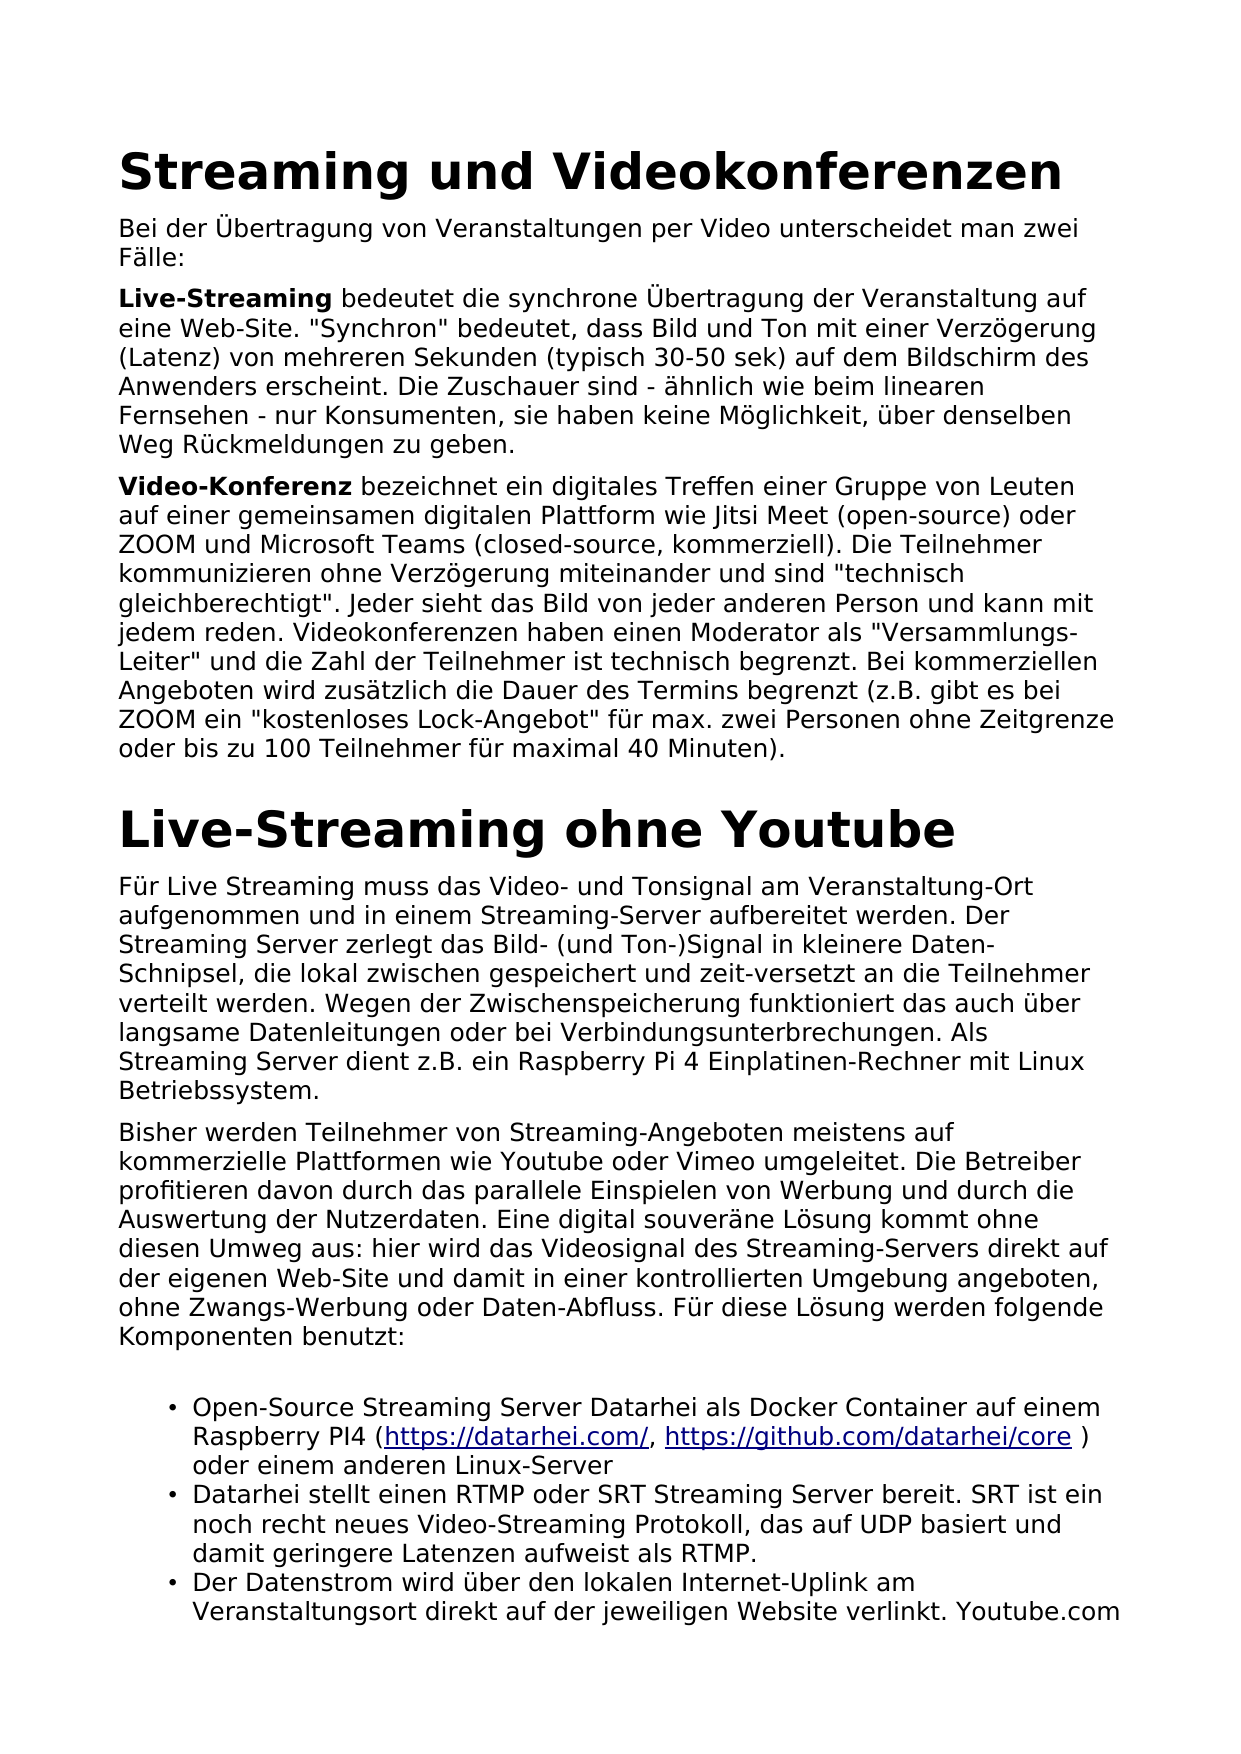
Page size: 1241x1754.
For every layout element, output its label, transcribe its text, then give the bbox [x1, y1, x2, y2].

text Video-Konferenz bezeichnet ein digitales Treffen einer Gruppe von Leuten auf einer gemeinsamen digitalen Plattform wie Jitsi Meet (open-source) oder ZOOM und Microsoft Teams (closed-source, kommerziell). Die Teilnehmer kommunizieren ohne Verzögerung miteinander und sind "technisch gleichberechtigt". Jeder sieht das Bild von jeder anderen Person und kann mit jedem reden. Videokonferenzen haben einen Moderator als "Versammlungs-Leiter" und die Zahl der Teilnehmer ist technisch begrenzt. Bei kommerziellen Angeboten wird zusätzlich die Dauer des Termins begrenzt (z.B. gibt es bei ZOOM ein "kostenloses Lock-Angebot" für max. zwei Personen ohne Zeitgrenze oder bis zu 100 Teilnehmer für maximal 40 Minuten). [118, 472, 1122, 764]
subtitle Live-Streaming ohne Youtube [118, 801, 1122, 859]
list Datarhei stellt einen RTMP oder SRT Streaming Server bereit. SRT ist ein noch recht neues Video-Streaming Protokoll, das auf UDP basiert und damit geringere Latenzen aufweist als RTMP. [177, 1481, 1122, 1568]
text Bei der Übertragung von Veranstaltungen per Video unterscheidet man zwei Fälle: [118, 214, 1122, 272]
subtitle Streaming und Videokonferenzen [118, 143, 1122, 201]
text Live-Streaming bedeutet die synchrone Übertragung der Veranstaltung auf eine Web-Site. "Synchron" bedeutet, dass Bild und Ton mit einer Verzögerung (Latenz) von mehreren Sekunden (typisch 30-50 sek) auf dem Bildschirm des Anwenders erscheint. Die Zuschauer sind - ähnlich wie beim linearen Fernsehen - nur Konsumenten, sie haben keine Möglichkeit, über denselben Weg Rückmeldungen zu geben. [118, 285, 1122, 460]
list Der Datenstrom wird über den lokalen Internet-Uplink am Veranstaltungsort direkt auf der jeweiligen Website verlinkt. Youtube.com [177, 1568, 1122, 1627]
text Für Live Streaming muss das Video- und Tonsignal am Veranstaltung-Ort aufgenommen und in einem Streaming-Server aufbereitet werden. Der Streaming Server zerlegt das Bild- (und Ton-)Signal in kleinere Daten-Schnipsel, die lokal zwischen gespeichert und zeit-versetzt an die Teilnehmer verteilt werden. Wegen der Zwischenspeicherung funktioniert das auch über langsame Datenleitungen oder bei Verbindungsunterbrechungen. Als Streaming Server dient z.B. ein Raspberry Pi 4 Einplatinen-Rechner mit Linux Betriebssystem. [118, 872, 1122, 1105]
list Open-Source Streaming Server Datarhei als Docker Container auf einem Raspberry PI4 (https://datarhei.com/, https://github.com/datarhei/core ) oder einem anderen Linux-Server [177, 1393, 1122, 1481]
text Bisher werden Teilnehmer von Streaming-Angeboten meistens auf kommerzielle Plattformen wie Youtube oder Vimeo umgeleitet. Die Betreiber profitieren davon durch das parallele Einspielen von Werbung und durch die Auswertung der Nutzerdaten. Eine digital souveräne Lösung kommt ohne diesen Umweg aus: hier wird das Videosignal des Streaming-Servers direkt auf der eigenen Web-Site und damit in einer kontrollierten Umgebung angeboten, ohne Zwangs-Werbung oder Daten-Abfluss. Für diese Lösung werden folgende Komponenten benutzt: [118, 1118, 1122, 1351]
